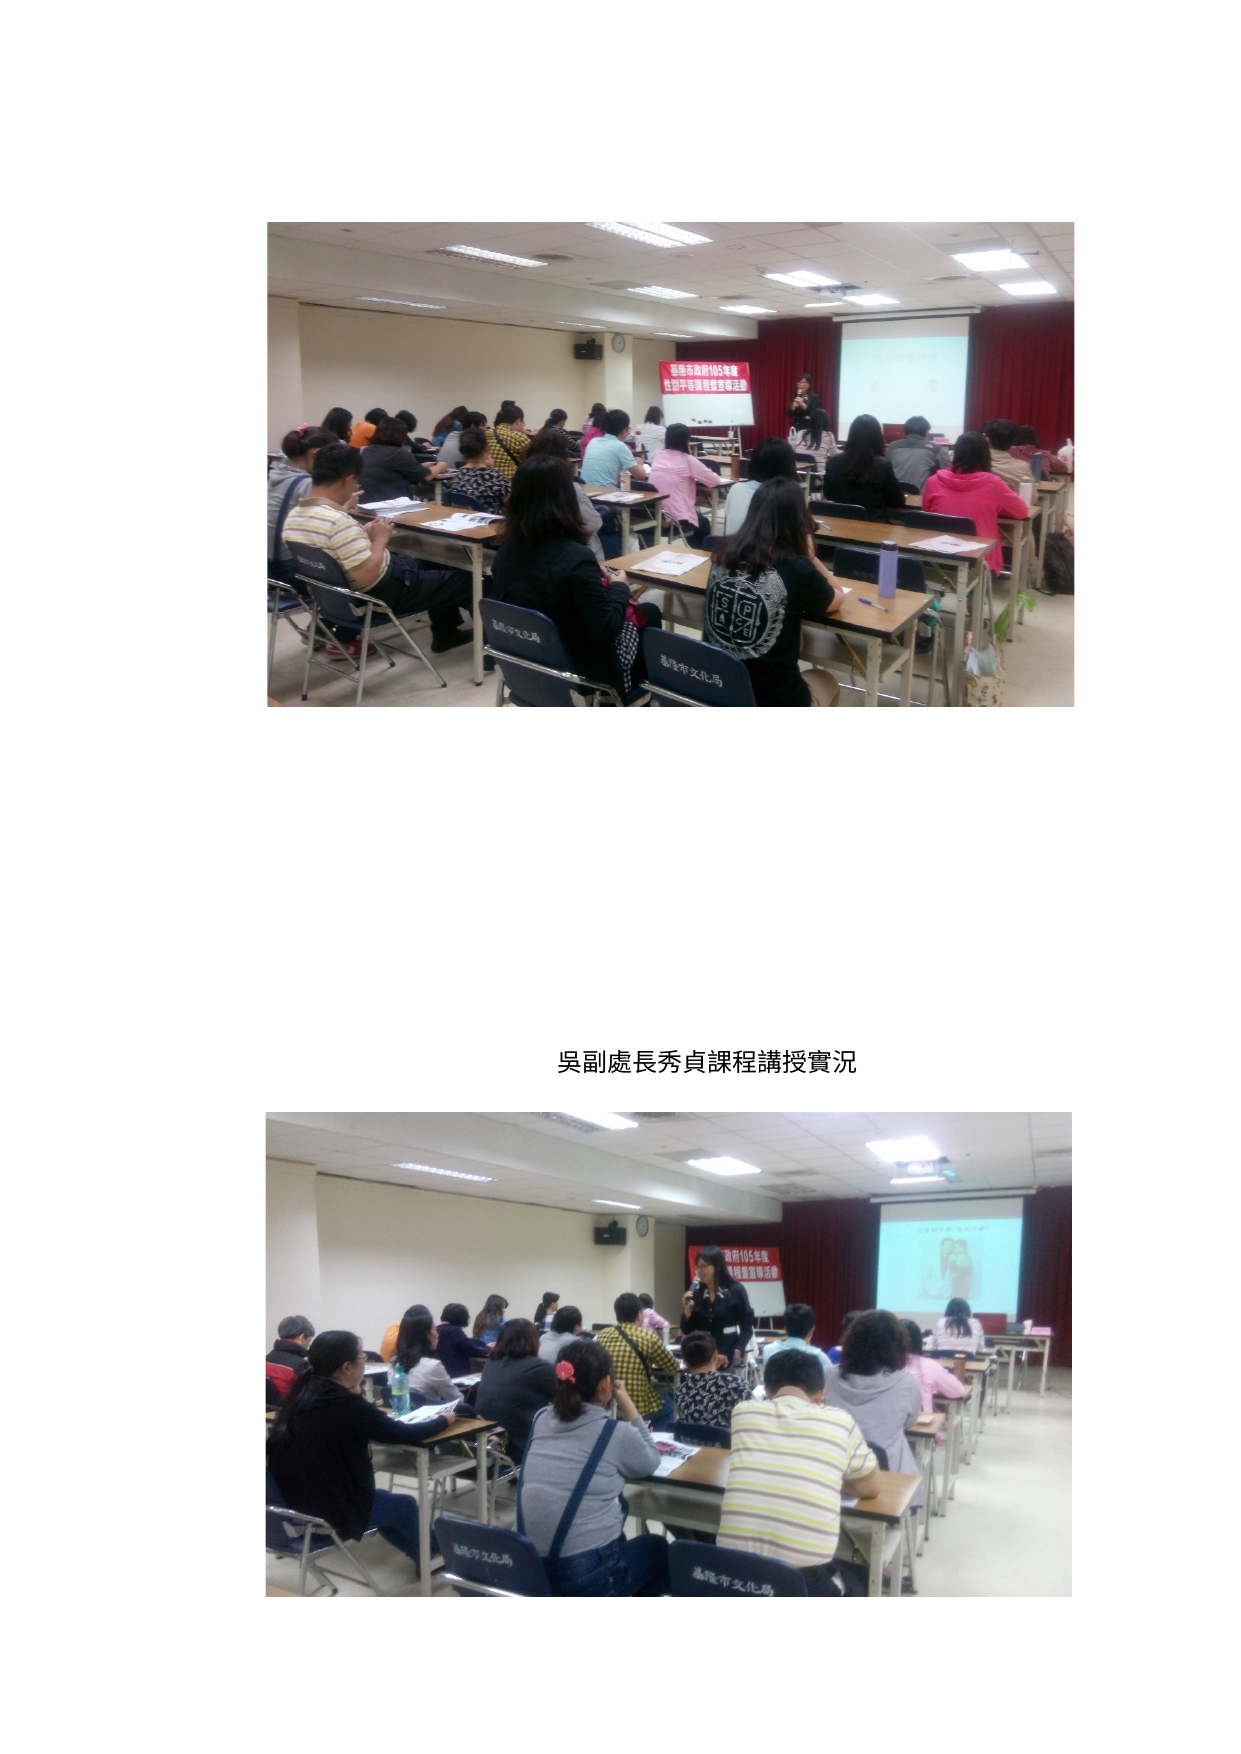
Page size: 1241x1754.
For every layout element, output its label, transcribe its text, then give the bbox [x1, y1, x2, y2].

text 吳副處長秀貞課程講授實況 [430, 1042, 983, 1078]
